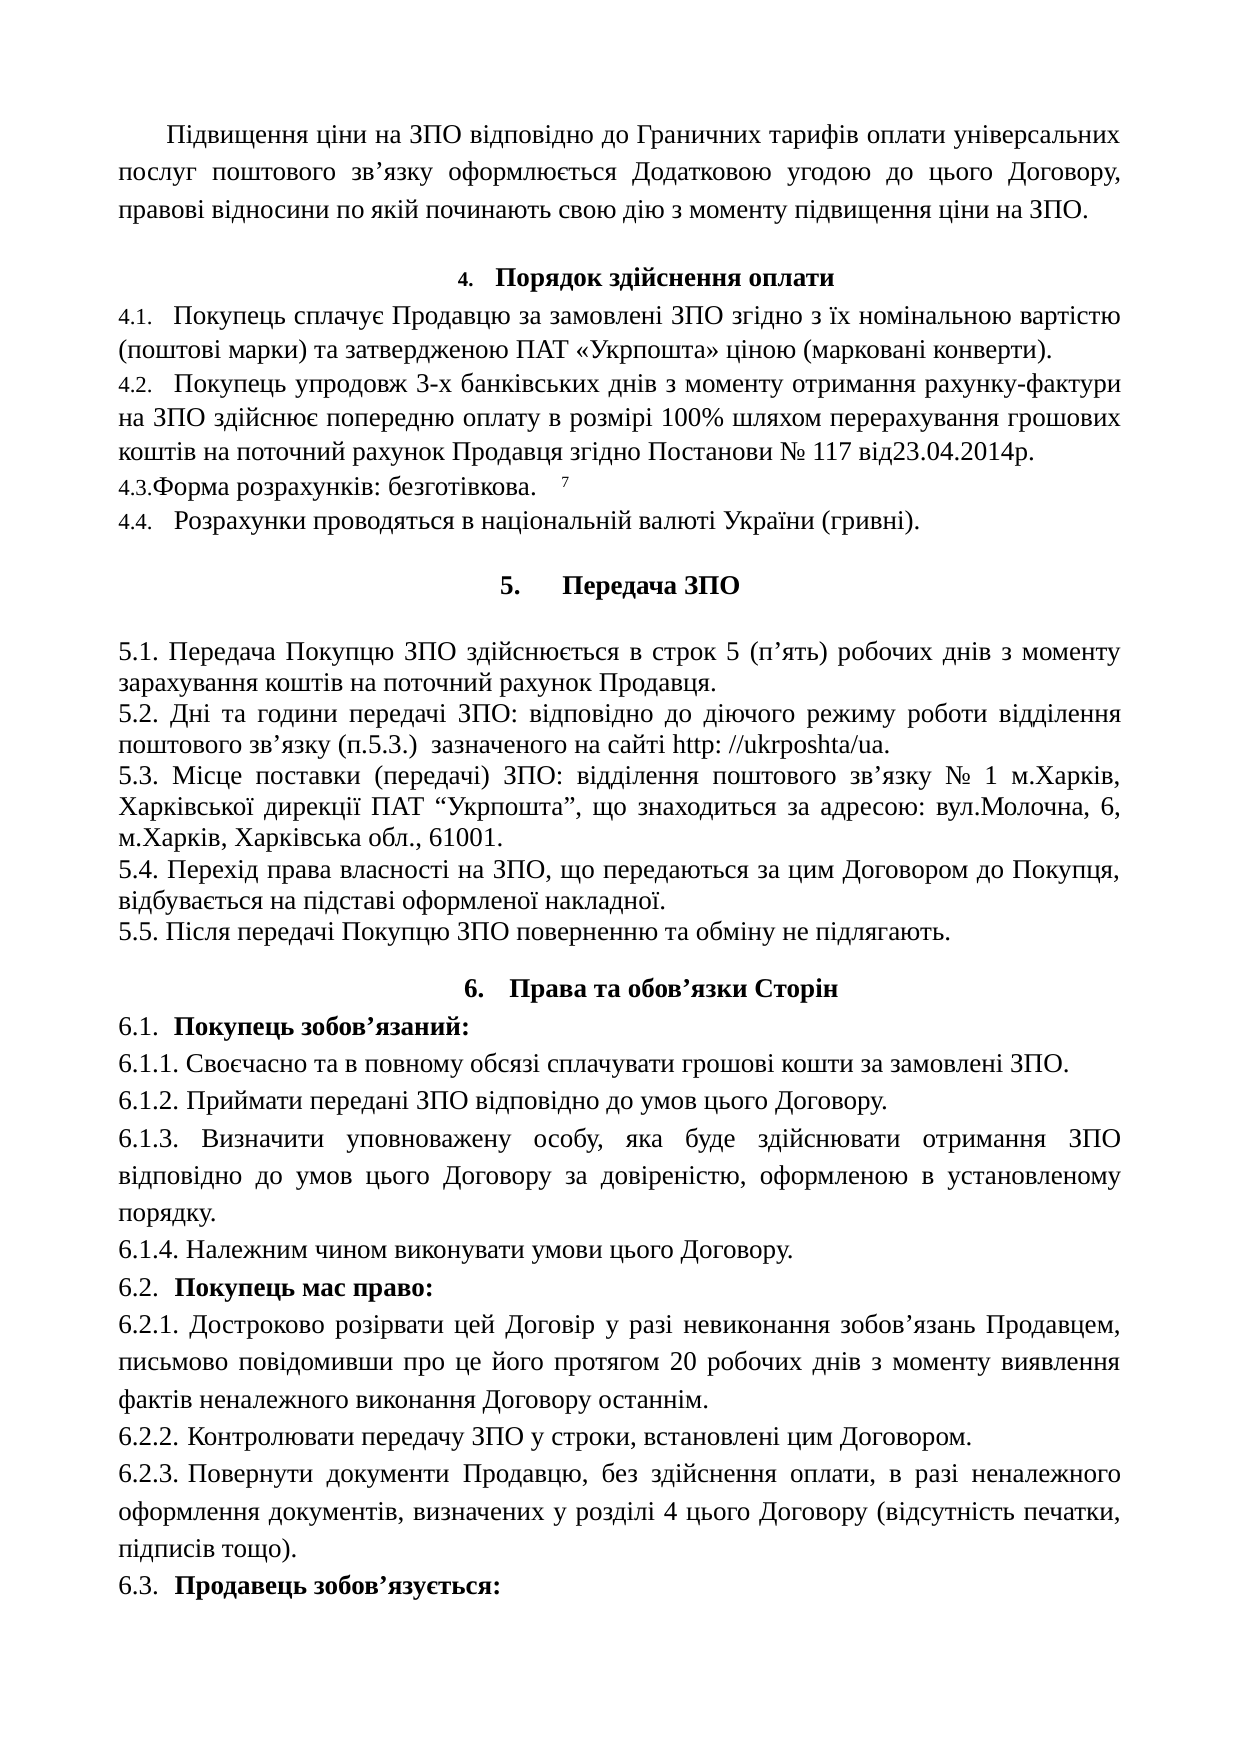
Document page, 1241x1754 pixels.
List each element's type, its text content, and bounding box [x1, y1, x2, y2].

list 5. Передача ЗПО [118, 569, 1122, 600]
list 5.3. Місце поставки (передачі) ЗПО: відділення поштового зв’язку № 1 м.Харків, Харківської дирекції ПАТ “Укрпошта”, що знаходиться за адресою: вул.Молочна, 6, м.Харків, Харківська обл., 61001. [118, 759, 1122, 853]
list 5.1. Передача Покупцю ЗПО здійснюється в строк 5 (п’ять) робочих днів з моменту зарахування коштів на поточний рахунок Продавця. [118, 635, 1122, 697]
list 6.1. Покупець зобов’язаний: [118, 1010, 1122, 1041]
list 6.1.3. Визначити уповноважену особу, яка буде здійснювати отримання ЗПО відповідно до умов цього Договору за довіреністю, оформленою в установленому порядку. [118, 1122, 1122, 1227]
text 6.1.1. Своєчасно та в повному обсязі сплачувати грошові кошти за замовлені ЗПО. [118, 1047, 1122, 1078]
list 6.2.1. Достроково розірвати цей Договір у разі невиконання зобов’язань Продавцем, письмово повідомивши про це його протягом 20 робочих днів з моменту виявлення фактів неналежного виконання Договору останнім. [118, 1308, 1122, 1414]
text Підвищення ціни на ЗПО відповідно до Граничних тарифів оплати універсальних послуг поштового зв’язку оформлюється Додатковою угодою до цього Договору, правові відносини по якій починають свою дію з моменту підвищення ціни на ЗПО. [118, 118, 1122, 224]
list Розрахунки проводяться в національній валюті України (гривні). [118, 504, 1122, 535]
list Форма розрахунків: безготівкова. 7 [118, 470, 1122, 501]
list 6.2. Покупець мас право: [118, 1271, 1122, 1302]
list Покупець сплачує Продавцю за замовлені ЗПО згідно з їх номінальною вартістю (поштові марки) та затвердженою ПАТ «Укрпошта» ціною (марковані конверти). [118, 299, 1122, 364]
list 6.1.2. Приймати передані ЗПО відповідно до умов цього Договору. [118, 1084, 1122, 1116]
list 6.2.3. Повернути документи Продавцю, без здійснення оплати, в разі неналежного оформлення документів, визначених у розділі 4 цього Договору (відсутність печатки, підписів тощо). [118, 1457, 1122, 1563]
list 5.4. Перехід права власності на ЗПО, що передаються за цим Договором до Покупця, відбувається на підставі оформленої накладної. [118, 853, 1122, 915]
list 6. Права та обов’язки Сторін [464, 972, 1122, 1004]
list 6.3. Продавець зобов’язується: [118, 1569, 1122, 1600]
list Порядок здійснення оплати [458, 261, 1122, 292]
list 6.1.4. Належним чином виконувати умови цього Договору. [118, 1233, 1122, 1265]
text 6.2.2. Контролювати передачу ЗПО у строки, встановлені цим Договором. [118, 1420, 1122, 1451]
list 5.2. Дні та години передачі ЗПО: відповідно до діючого режиму роботи відділення поштового зв’язку (п.5.3.) зазначеного на сайті http: //ukrposhta/ua. [118, 697, 1122, 759]
list 5.5. Після передачі Покупцю ЗПО поверненню та обміну не підлягають. [118, 915, 1122, 946]
list Покупець упродовж 3-х банківських днів з моменту отримання рахунку-фактури на ЗПО здійснює попередню оплату в розмірі 100% шляхом перерахування грошових коштів на поточний рахунок Продавця згідно Постанови № 117 від23.04.2014р. [118, 367, 1122, 467]
